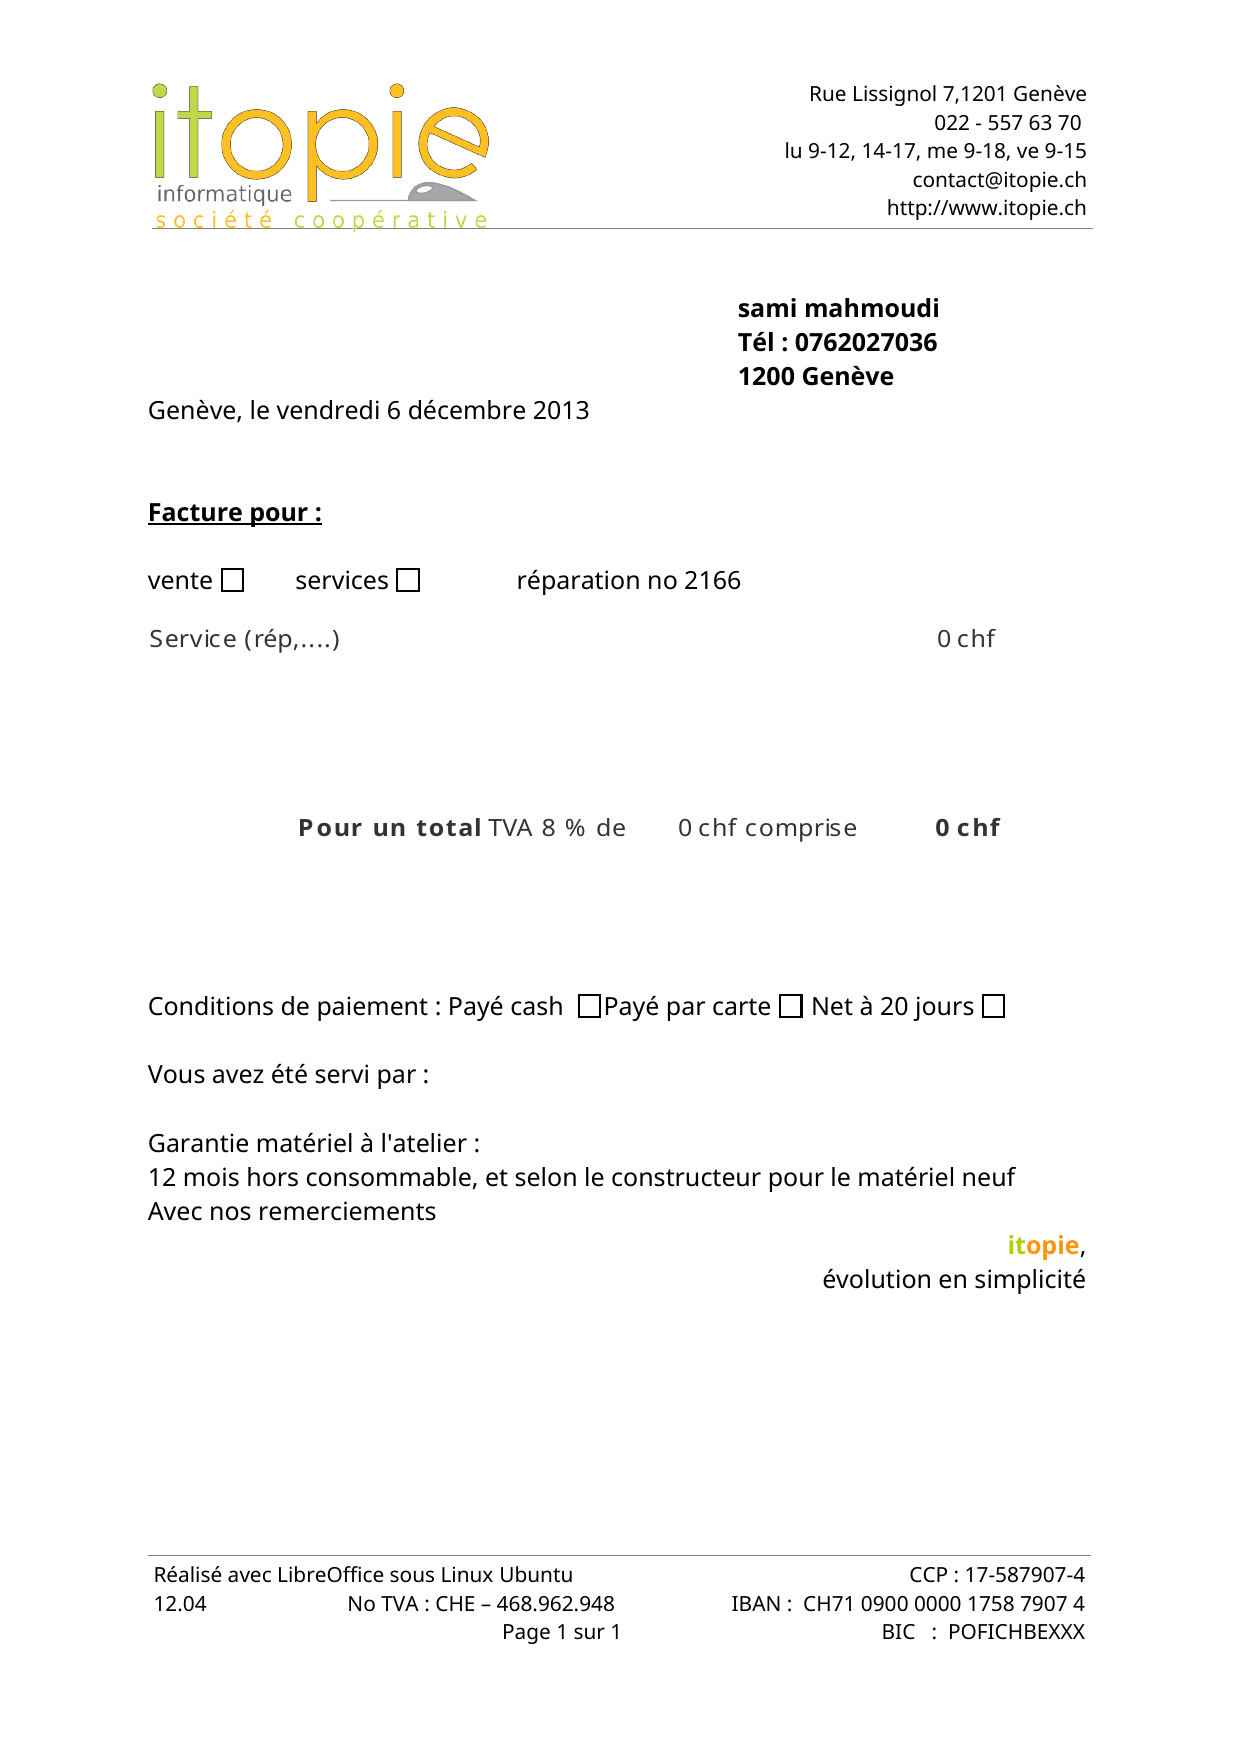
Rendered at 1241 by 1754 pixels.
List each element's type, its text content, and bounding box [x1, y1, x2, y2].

text 1200 Genève [148, 358, 1093, 392]
text itopie, [148, 1227, 1093, 1262]
text Garantie matériel à l'atelier : [148, 1125, 1093, 1159]
text vente services réparation no 2166 [148, 563, 1093, 597]
text Conditions de paiement : Payé cash Payé par carte Net à 20 jours [148, 989, 1093, 1023]
text 12 mois hors consommable, et selon le constructeur pour le matériel neuf [148, 1159, 1093, 1193]
text Avec nos remerciements [148, 1193, 1093, 1227]
picture [138, 72, 500, 244]
text évolution en simplicité [148, 1262, 1093, 1296]
text Tél : 0762027036 [148, 324, 1093, 358]
text Genève, le vendredi 6 décembre 2013 [148, 392, 1093, 427]
text sami mahmoudi [148, 290, 1093, 324]
text Facture pour : [148, 495, 1093, 529]
text Vous avez été servi par : [148, 1057, 1093, 1091]
